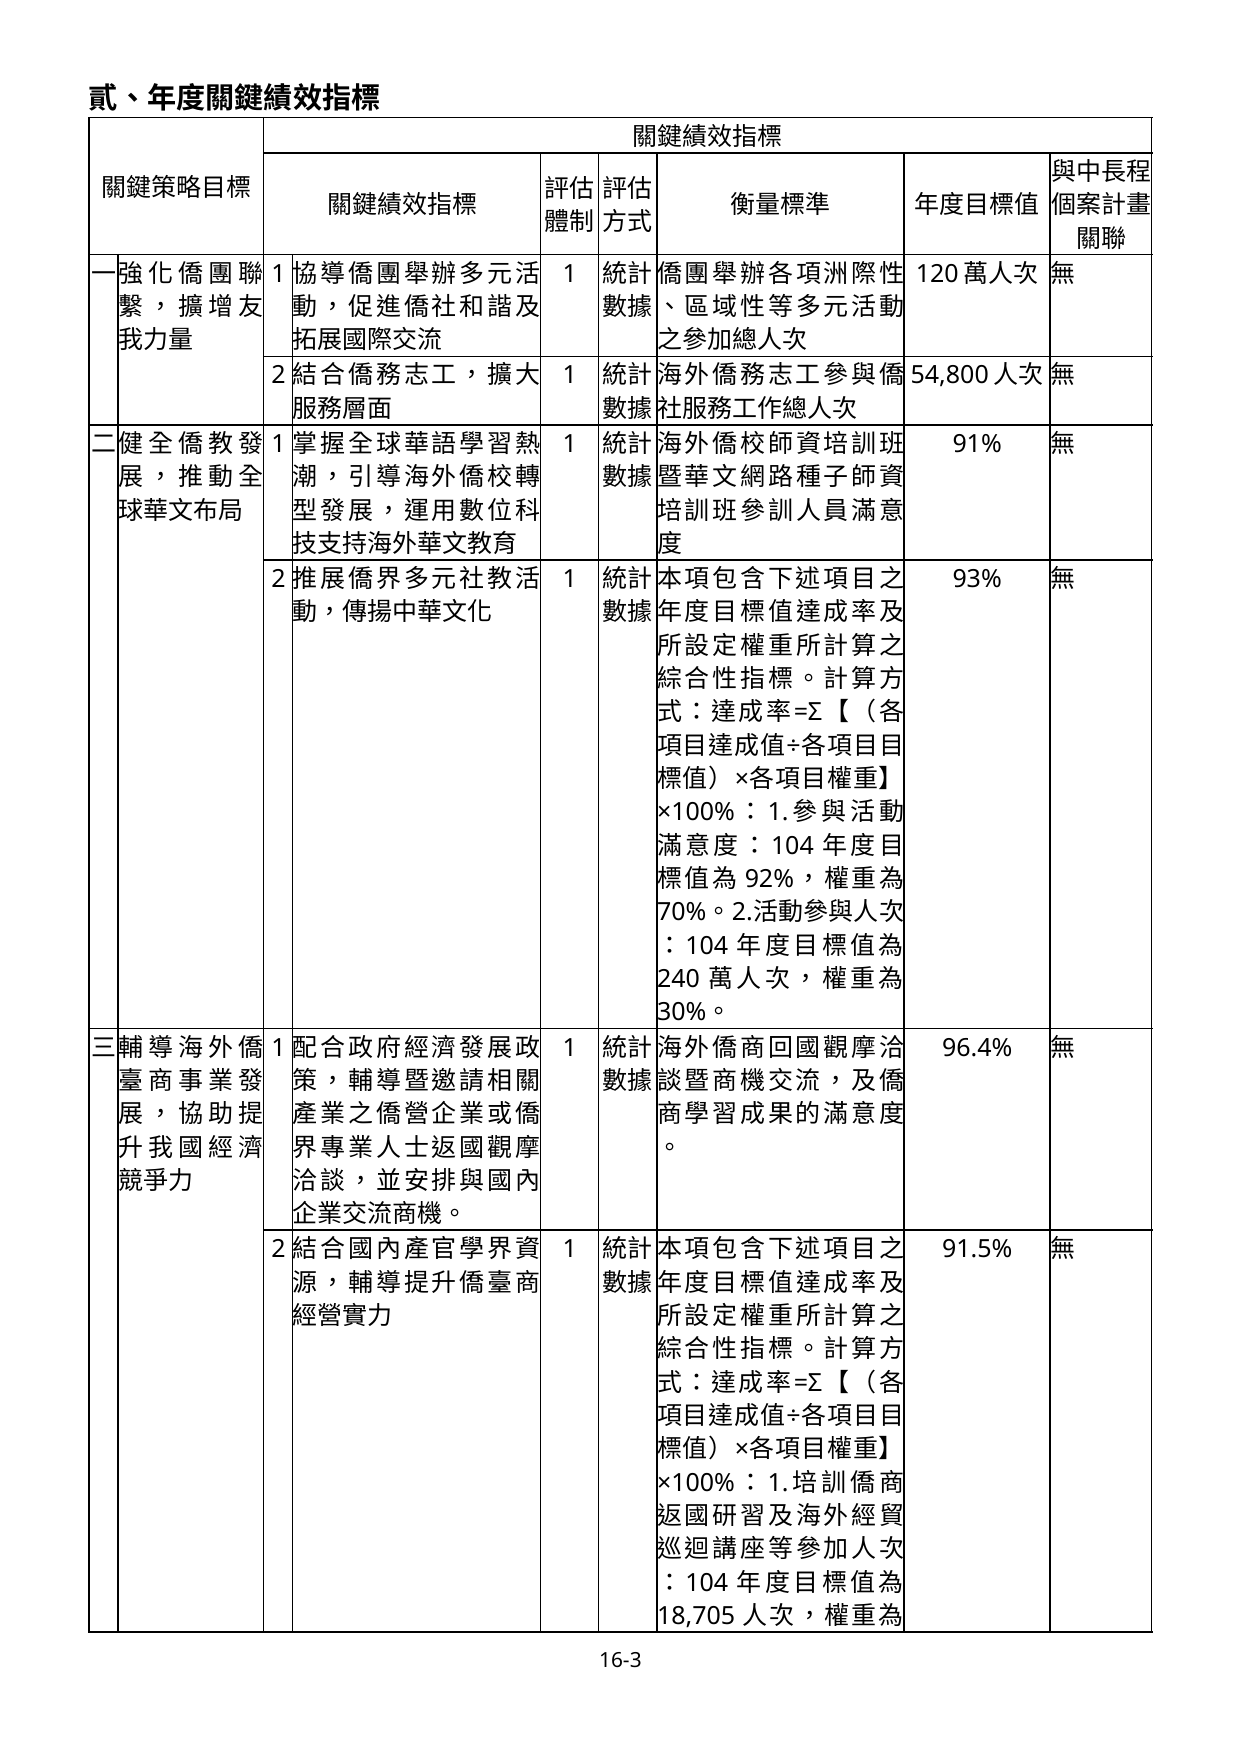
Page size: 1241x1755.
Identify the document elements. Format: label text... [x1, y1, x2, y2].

table_cell 輔導海外僑臺商事業發展，協助提升我國經濟競爭力 [119, 1029, 263, 1631]
table_cell 統計數據 [599, 426, 656, 559]
table_header 關鍵策略目標 [90, 118, 263, 254]
table_cell 海外僑校師資培訓班暨華文網路種子師資培訓班參訓人員滿意度 [658, 426, 903, 559]
table_cell 2 [264, 357, 292, 424]
table_cell 無 [1051, 1029, 1151, 1229]
table_cell 1 [541, 1029, 598, 1229]
table_cell 配合政府經濟發展政策，輔導暨邀請相關產業之僑營企業或僑界專業人士返國觀摩洽談，並安排與國內企業交流商機。 [293, 1029, 540, 1229]
table_cell 1 [541, 426, 598, 559]
table_cell 關鍵績效指標 [264, 154, 540, 254]
table_cell 120萬人次 [905, 255, 1049, 356]
table_cell 掌握全球華語學習熱潮，引導海外僑校轉型發展，運用數位科技支持海外華文教育 [293, 426, 540, 559]
table_cell 1 [541, 357, 598, 424]
table_cell 91.5% [905, 1231, 1049, 1631]
table_cell 統計數據 [599, 255, 656, 356]
table_cell 1 [264, 255, 292, 356]
table_cell 評估 體制 [541, 154, 598, 254]
table_cell 1 [264, 1029, 292, 1229]
table_cell 衡量標準 [658, 154, 903, 254]
table_cell 推展僑界多元社教活動，傳揚中華文化 [293, 561, 540, 1027]
table_cell 統計數據 [599, 561, 656, 1027]
table_cell 強化僑團聯繫，擴增友我力量 [119, 255, 263, 424]
table_cell 96.4% [905, 1029, 1049, 1229]
table_cell 91% [905, 426, 1049, 559]
table_cell 54,800人次 [905, 357, 1049, 424]
table_cell 協導僑團舉辦多元活動，促進僑社和諧及拓展國際交流 [293, 255, 540, 356]
table_cell 無 [1051, 1231, 1151, 1631]
table_cell 2 [264, 561, 292, 1027]
table_cell 無 [1051, 255, 1151, 356]
table_cell 一 [90, 255, 117, 424]
table_cell 1 [541, 255, 598, 356]
table_cell 93% [905, 561, 1049, 1027]
table_cell 無 [1051, 426, 1151, 559]
table_cell 1 [541, 561, 598, 1027]
table_cell 本項包含下述項目之年度目標值達成率及所設定權重所計算之綜合性指標。計算方式：達成率=Σ【（各項目達成值÷各項目目標值）×各項目權重】×100%：1.參與活動滿意度：104年度目標值為92%，權重為70%。2.活動參與人次：104年度目標值為240萬人次，權重為30%。 [658, 561, 903, 1027]
table_cell 統計數據 [599, 1231, 656, 1631]
table_cell 海外僑務志工參與僑社服務工作總人次 [658, 357, 903, 424]
table_cell 僑團舉辦各項洲際性、區域性等多元活動之參加總人次 [658, 255, 903, 356]
table_cell 健全僑教發展，推動全球華文布局 [119, 426, 263, 1027]
table_cell 二 [90, 426, 117, 1027]
table_cell 1 [264, 426, 292, 559]
table_header 關鍵績效指標 [264, 118, 1151, 152]
table_cell 年度目標值 [905, 154, 1049, 254]
table_cell 統計數據 [599, 1029, 656, 1229]
table_cell 結合僑務志工，擴大服務層面 [293, 357, 540, 424]
table_cell 評估 方式 [599, 154, 656, 254]
text 貳、年度關鍵績效指標 [89, 75, 1152, 117]
table_cell 三 [90, 1029, 117, 1631]
table_cell 無 [1051, 357, 1151, 424]
table_cell 2 [264, 1231, 292, 1631]
table_cell 結合國內產官學界資源，輔導提升僑臺商經營實力 [293, 1231, 540, 1631]
table_cell 海外僑商回國觀摩洽談暨商機交流，及僑商學習成果的滿意度。 [658, 1029, 903, 1229]
table_cell 1 [541, 1231, 598, 1631]
table_cell 本項包含下述項目之年度目標值達成率及所設定權重所計算之綜合性指標。計算方式：達成率=Σ【（各項目達成值÷各項目目標值）×各項目權重】×100%：1.培訓僑商返國研習及海外經貿巡迴講座等參加人次：104年度目標值為18,705人次，權重為 [658, 1231, 903, 1631]
table_cell 無 [1051, 561, 1151, 1027]
table_cell 統計數據 [599, 357, 656, 424]
table_cell 與中長程個案計畫關聯 [1051, 154, 1151, 254]
